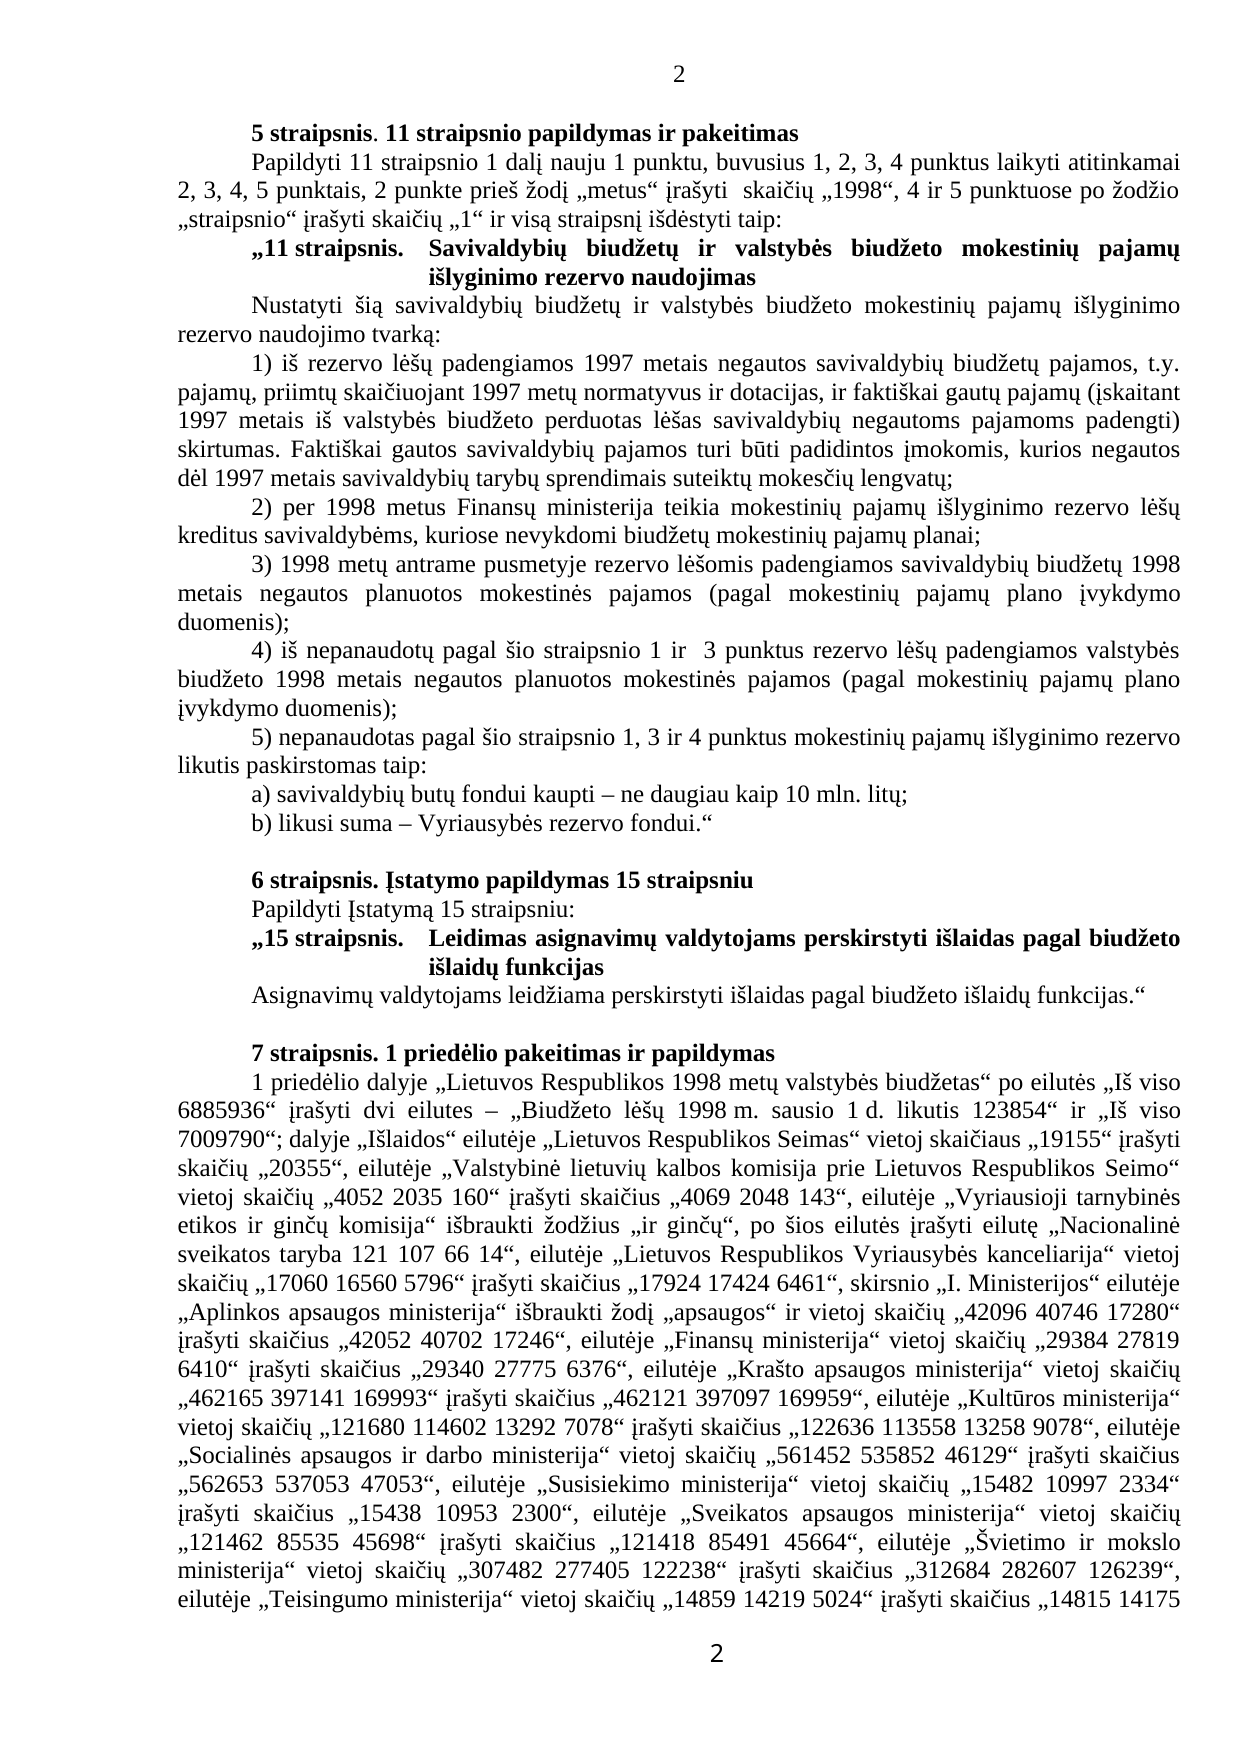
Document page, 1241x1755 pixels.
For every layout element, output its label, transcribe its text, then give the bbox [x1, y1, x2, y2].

text „15 straipsnis. Leidimas asignavimų valdytojams perskirstyti išlaidas pagal biudžeto išlaidų funkcijas [251, 923, 1181, 981]
text 3) 1998 metų antrame pusmetyje rezervo lėšomis padengiamos savivaldybių biudžetų 1998 metais negautos planuotos mokestinės pajamos (pagal mokestinių pajamų plano įvykdymo duomenis); [177, 549, 1181, 636]
text 4) iš nepanaudotų pagal šio straipsnio 1 ir 3 punktus rezervo lėšų padengiamos valstybės biudžeto 1998 metais negautos planuotos mokestinės pajamos (pagal mokestinių pajamų plano įvykdymo duomenis); [177, 636, 1181, 722]
text Nustatyti šią savivaldybių biudžetų ir valstybės biudžeto mokestinių pajamų išlyginimo rezervo naudojimo tvarką: [177, 291, 1181, 348]
text 5 straipsnis. 11 straipsnio papildymas ir pakeitimas [177, 118, 1181, 147]
text Papildyti Įstatymą 15 straipsniu: [177, 894, 1181, 923]
text 7 straipsnis. 1 priedėlio pakeitimas ir papildymas [177, 1038, 1181, 1067]
text „11 straipsnis. Savivaldybių biudžetų ir valstybės biudžeto mokestinių pajamų išlyginimo rezervo naudojimas [251, 233, 1181, 291]
text b) likusi suma – Vyriausybės rezervo fondui.“ [177, 808, 1181, 837]
text 6 straipsnis. Įstatymo papildymas 15 straipsniu [177, 866, 1181, 894]
text 5) nepanaudotas pagal šio straipsnio 1, 3 ir 4 punktus mokestinių pajamų išlyginimo rezervo likutis paskirstomas taip: [177, 722, 1181, 779]
text 2) per 1998 metus Finansų ministerija teikia mokestinių pajamų išlyginimo rezervo lėšų kreditus savivaldybėms, kuriose nevykdomi biudžetų mokestinių pajamų planai; [177, 492, 1181, 549]
text 1 priedėlio dalyje „Lietuvos Respublikos 1998 metų valstybės biudžetas“ po eilutės „Iš viso 6885936“ įrašyti dvi eilutes – „Biudžeto lėšų 1998 m. sausio 1 d. likutis 123854“ ir „Iš viso 7009790“; dalyje „Išlaidos“ eilutėje „Lietuvos Respublikos Seimas“ vietoj skaičiaus „19155“ įrašyti skaičių „20355“, eilutėje „Valstybinė lietuvių kalbos komisija prie Lietuvos Respublikos Seimo“ vietoj skaičių „4052 2035 160“ įrašyti skaičius „4069 2048 143“, eilutėje „Vyriausioji tarnybinės etikos ir ginčų komisija“ išbraukti žodžius „ir ginčų“, po šios eilutės įrašyti eilutę „Nacionalinė sveikatos taryba 121 107 66 14“, eilutėje „Lietuvos Respublikos Vyriausybės kanceliarija“ vietoj skaičių „17060 16560 5796“ įrašyti skaičius „17924 17424 6461“, skirsnio „I. Ministerijos“ eilutėje „Aplinkos apsaugos ministerija“ išbraukti žodį „apsaugos“ ir vietoj skaičių „42096 40746 17280“ įrašyti skaičius „42052 40702 17246“, eilutėje „Finansų ministerija“ vietoj skaičių „29384 27819 6410“ įrašyti skaičius „29340 27775 6376“, eilutėje „Krašto apsaugos ministerija“ vietoj skaičių „462165 397141 169993“ įrašyti skaičius „462121 397097 169959“, eilutėje „Kultūros ministerija“ vietoj skaičių „121680 114602 13292 7078“ įrašyti skaičius „122636 113558 13258 9078“, eilutėje „Socialinės apsaugos ir darbo ministerija“ vietoj skaičių „561452 535852 46129“ įrašyti skaičius „562653 537053 47053“, eilutėje „Susisiekimo ministerija“ vietoj skaičių „15482 10997 2334“ įrašyti skaičius „15438 10953 2300“, eilutėje „Sveikatos apsaugos ministerija“ vietoj skaičių „121462 85535 45698“ įrašyti skaičius „121418 85491 45664“, eilutėje „Švietimo ir mokslo ministerija“ vietoj skaičių „307482 277405 122238“ įrašyti skaičius „312684 282607 126239“, eilutėje „Teisingumo ministerija“ vietoj skaičių „14859 14219 5024“ įrašyti skaičius „14815 14175 [177, 1067, 1181, 1613]
text a) savivaldybių butų fondui kaupti – ne daugiau kaip 10 mln. litų; [177, 779, 1181, 808]
text 1) iš rezervo lėšų padengiamos 1997 metais negautos savivaldybių biudžetų pajamos, t.y. pajamų, priimtų skaičiuojant 1997 metų normatyvus ir dotacijas, ir faktiškai gautų pajamų (įskaitant 1997 metais iš valstybės biudžeto perduotas lėšas savivaldybių negautoms pajamoms padengti) skirtumas. Faktiškai gautos savivaldybių pajamos turi būti padidintos įmokomis, kurios negautos dėl 1997 metais savivaldybių tarybų sprendimais suteiktų mokesčių lengvatų; [177, 348, 1181, 492]
text Asignavimų valdytojams leidžiama perskirstyti išlaidas pagal biudžeto išlaidų funkcijas.“ [177, 981, 1181, 1009]
text Papildyti 11 straipsnio 1 dalį nauju 1 punktu, buvusius 1, 2, 3, 4 punktus laikyti atitinkamai 2, 3, 4, 5 punktais, 2 punkte prieš žodį „metus“ įrašyti skaičių „1998“, 4 ir 5 punktuose po žodžio „straipsnio“ įrašyti skaičių „1“ ir visą straipsnį išdėstyti taip: [177, 147, 1181, 233]
